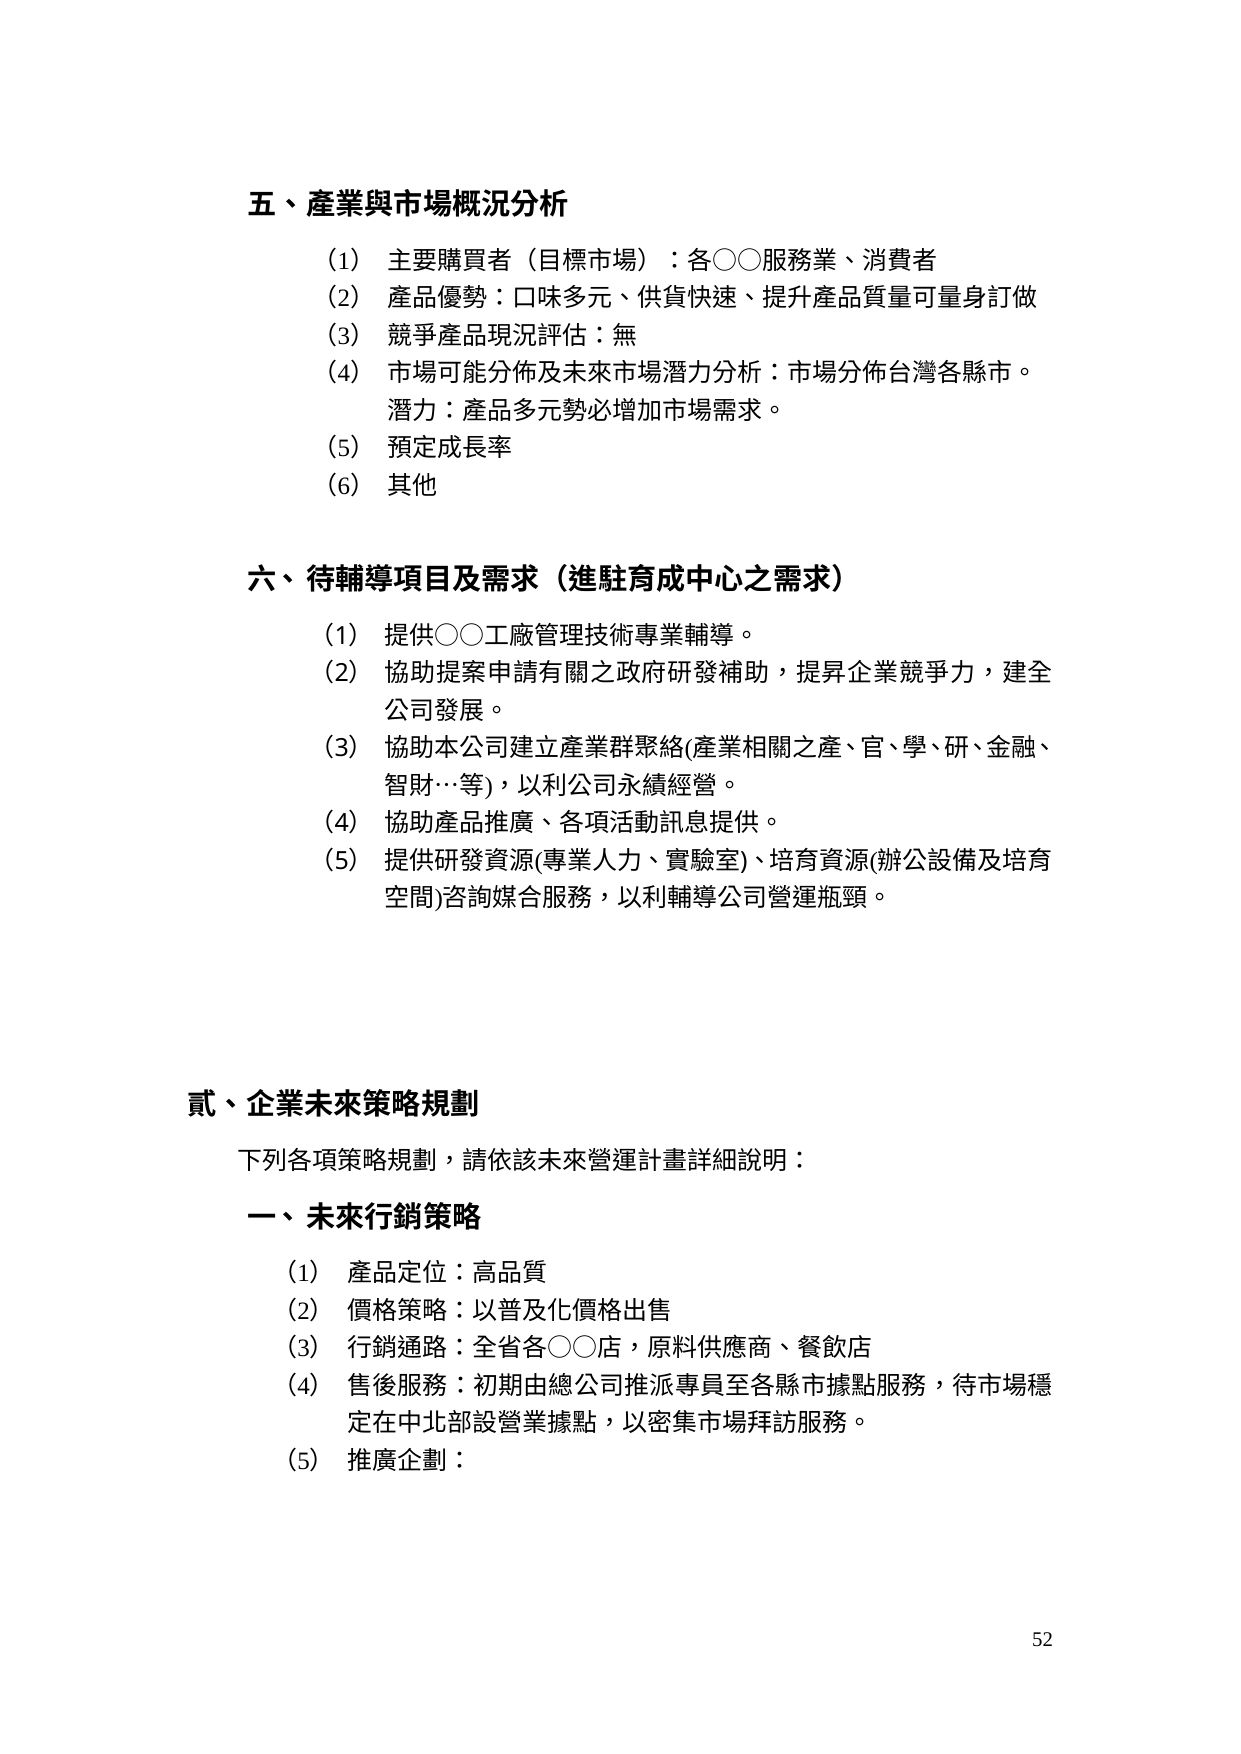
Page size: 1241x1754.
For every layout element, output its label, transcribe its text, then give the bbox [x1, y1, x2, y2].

list 協助提案申請有關之政府研發補助，提昇企業競爭力，建全公司發展。 [309, 652, 1053, 727]
text 一、 未來行銷策略 [247, 1177, 1053, 1252]
text 貳、企業未來策略規劃 [187, 1064, 1053, 1139]
list 協助本公司建立產業群聚絡(產業相關之產、官、學、研、金融、智財…等)，以利公司永績經營。 [309, 727, 1053, 802]
list 行銷通路：全省各○○店，原料供應商、餐飲店 [272, 1327, 1053, 1364]
list 推廣企劃： [272, 1439, 1053, 1477]
list 產業與市場概況分析 [247, 164, 1053, 239]
list 提供研發資源(專業人力、實驗室)、培育資源(辦公設備及培育空間)咨詢媒合服務，以利輔導公司營運瓶頸。 [309, 839, 1053, 914]
list 產品優勢：口味多元、供貨快速、提升產品質量可量身訂做 [312, 277, 1053, 314]
list 提供○○工廠管理技術專業輔導。 [309, 614, 1053, 652]
list 競爭產品現況評估：無 [312, 314, 1053, 352]
text 下列各項策略規劃，請依該未來營運計畫詳細說明： [187, 1139, 1053, 1177]
list 協助產品推廣、各項活動訊息提供。 [309, 802, 1053, 839]
list 主要購買者（目標市場）：各○○服務業、消費者 [312, 239, 1053, 277]
list 市場可能分佈及未來市場潛力分析：市場分佈台灣各縣市。 [312, 352, 1053, 389]
list 價格策略：以普及化價格出售 [272, 1289, 1053, 1327]
list 預定成長率 [312, 427, 1053, 464]
text 六、 待輔導項目及需求（進駐育成中心之需求） [247, 539, 1053, 614]
list 其他 [312, 464, 1053, 502]
list 售後服務：初期由總公司推派專員至各縣市據點服務，待市場穩定在中北部設營業據點，以密集市場拜訪服務。 [272, 1364, 1053, 1439]
text 潛力：產品多元勢必增加市場需求。 [312, 389, 1053, 427]
list 產品定位：高品質 [272, 1252, 1053, 1289]
